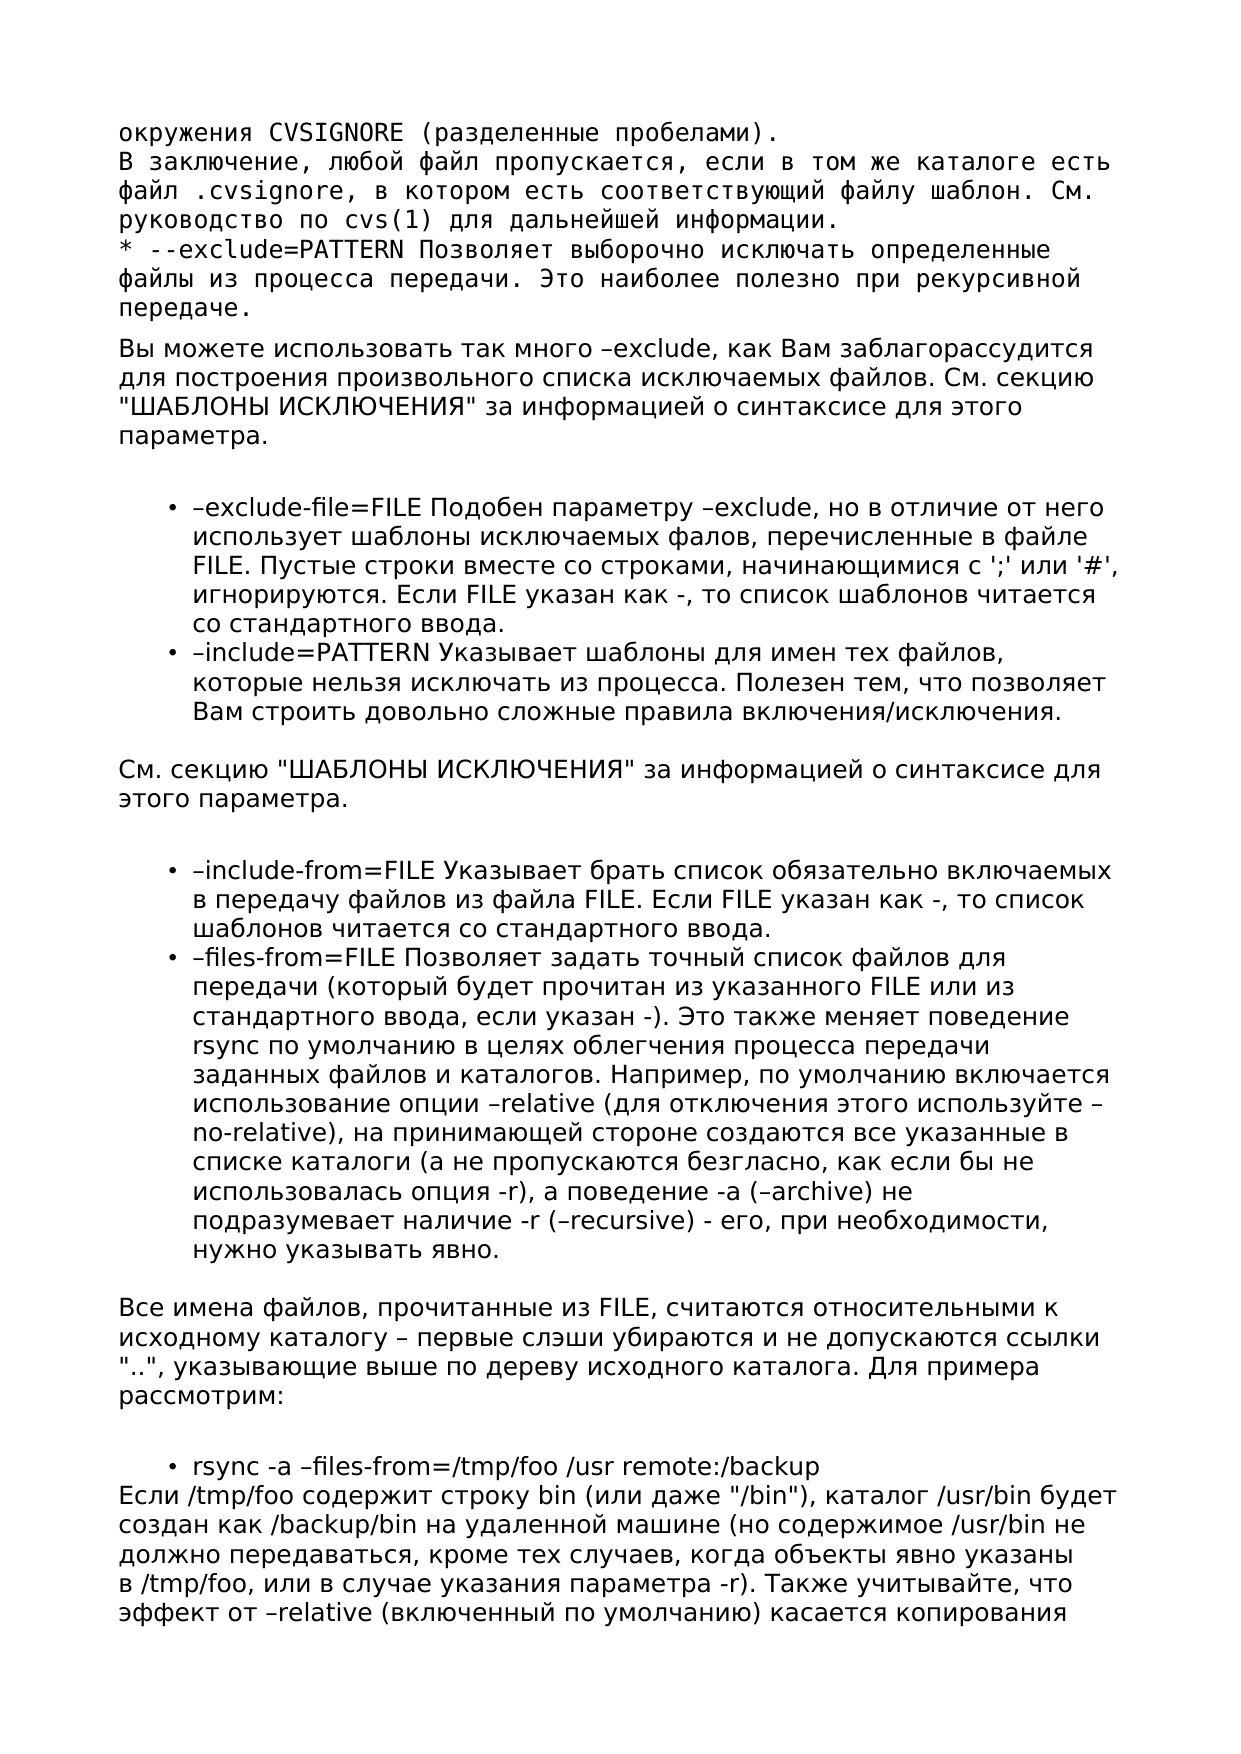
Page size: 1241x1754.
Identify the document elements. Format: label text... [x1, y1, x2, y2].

list rsync -a –files-from=/tmp/foo /usr remote:/backup [177, 1452, 1122, 1481]
list –files-from=FILE Позволяет задать точный список файлов для передачи (который будет прочитан из указанного FILE или из стандартного ввода, если указан -). Это также меняет поведение rsync по умолчанию в целях облегчения процесса передачи заданных файлов и каталогов. Например, по умолчанию включается использование опции –relative (для отключения этого используйте –no-relative), на принимающей стороне создаются все указанные в списке каталоги (а не пропускаются безгласно, как если бы не использовалась опция -r), а поведение -a (–archive) не подразумевает наличие -r (–recursive) - его, при необходимости, нужно указывать явно. [177, 943, 1122, 1264]
text окружения CVSIGNORE (разделенные пробелами). В заключение, любой файл пропускается, если в том же каталоге есть файл .cvsignore, в котором есть соответствующий файлу шаблон. См. руководство по cvs(1) для дальнейшей информации. * --exclude=PATTERN Позволяет выборочно исключать определенные файлы из процесса передачи. Это наиболее полезно при рекурсивной передаче. [118, 118, 1122, 322]
text Если /tmp/foo содержит строку bin (или даже "/bin"), каталог /usr/bin будет создан как /backup/bin на удаленной машине (но содержимое /usr/bin не должно передаваться, кроме тех случаев, когда объекты явно указаны в /tmp/foo, или в случае указания параметра -r). Также учитывайте, что эффект от –relative (включенный по умолчанию) касается копирования [118, 1481, 1122, 1627]
text Все имена файлов, прочитанные из FILE, считаются относительными к исходному каталогу – первые слэши убираются и не допускаются ссылки "..", указывающие выше по дереву исходного каталога. Для примера рассмотрим: [118, 1294, 1122, 1410]
list –exclude-file=FILE Подобен параметру –exclude, но в отличие от него использует шаблоны исключаемых фалов, перечисленные в файле FILE. Пустые строки вместе со строками, начинающимися с ';' или '#', игнорируются. Если FILE указан как -, то список шаблонов читается со стандартного ввода. [177, 493, 1122, 638]
text Вы можете использовать так много –exclude, как Вам заблагорассудится для построения произвольного списка исключаемых файлов. См. секцию "ШАБЛОНЫ ИСКЛЮЧЕНИЯ" за информацией о синтаксисе для этого параметра. [118, 334, 1122, 451]
list –include-from=FILE Указывает брать список обязательно включаемых в передачу файлов из файла FILE. Если FILE указан как -, то список шаблонов читается со стандартного ввода. [177, 856, 1122, 943]
text См. секцию "ШАБЛОНЫ ИСКЛЮЧЕНИЯ" за информацией о синтаксисе для этого параметра. [118, 756, 1122, 814]
list –include=PATTERN Указывает шаблоны для имен тех файлов, которые нельзя исключать из процесса. Полезен тем, что позволяет Вам строить довольно сложные правила включения/исключения. [177, 638, 1122, 726]
